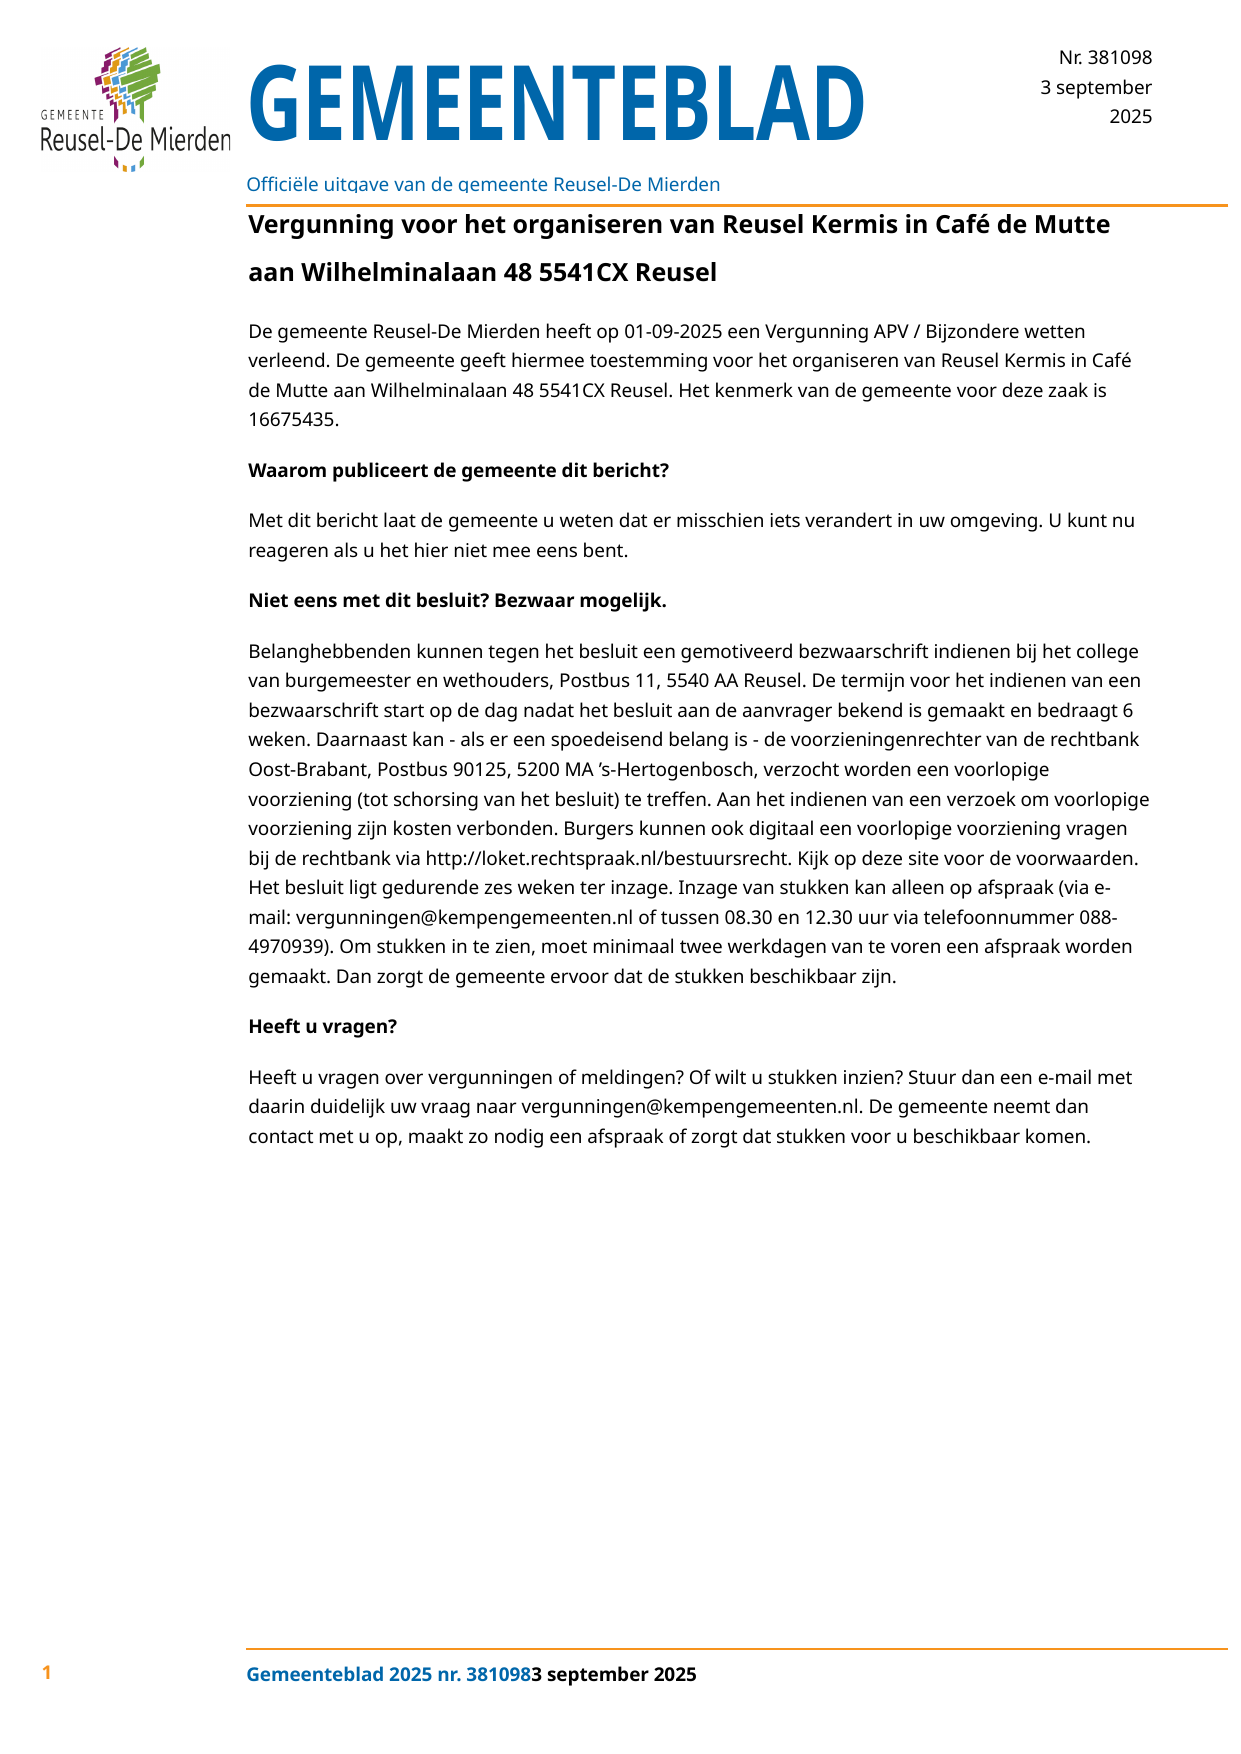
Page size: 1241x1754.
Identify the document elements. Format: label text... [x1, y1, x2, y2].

picture [41, 47, 231, 172]
text Niet eens met dit besluit? Bezwaar mogelijk. [248, 587, 1152, 613]
text Waarom publiceert de gemeente dit bericht? [248, 457, 1152, 483]
text Heeft u vragen over vergunningen of meldingen? Of wilt u stukken inzien? Stuur dan een e-mail met daarin duidelijk uw vraag naar vergunningen@kempengemeenten.nl. De gemeente neemt dan contact met u op, maakt zo nodig een afspraak of zorgt dat stukken voor u beschikbaar komen. [248, 1064, 1152, 1149]
text Belanghebbenden kunnen tegen het besluit een gemotiveerd bezwaarschrift indienen bij het college van burgemeester en wethouders, Postbus 11, 5540 AA Reusel. De termijn voor het indienen van een bezwaarschrift start op de dag nadat het besluit aan de aanvrager bekend is gemaakt en bedraagt 6 weken. Daarnaast kan - als er een spoedeisend belang is - de voorzieningenrechter van de rechtbank Oost-Brabant, Postbus 90125, 5200 MA ’s-Hertogenbosch, verzocht worden een voorlopige voorziening (tot schorsing van het besluit) te treffen. Aan het indienen van een verzoek om voorlopige voorziening zijn kosten verbonden. Burgers kunnen ook digitaal een voorlopige voorziening vragen bij de rechtbank via http://loket.rechtspraak.nl/bestuursrecht. Kijk op deze site voor de voorwaarden. Het besluit ligt gedurende zes weken ter inzage. Inzage van stukken kan alleen op afspraak (via e-mail: vergunningen@kempengemeenten.nl of tussen 08.30 en 12.30 uur via telefoonnummer 088-4970939). Om stukken in te zien, moet minimaal twee werkdagen van te voren een afspraak worden gemaakt. Dan zorgt de gemeente ervoor dat de stukken beschikbaar zijn. [248, 638, 1152, 989]
text Met dit bericht laat de gemeente u weten dat er misschien iets verandert in uw omgeving. U kunt nu reageren als u het hier niet mee eens bent. [248, 507, 1152, 563]
text De gemeente Reusel-De Mierden heeft op 01-09-2025 een Vergunning APV / Bijzondere wetten verleend. De gemeente geeft hiermee toestemming voor het organiseren van Reusel Kermis in Café de Mutte aan Wilhelminalaan 48 5541CX Reusel. Het kenmerk van de gemeente voor deze zaak is 16675435. [248, 318, 1152, 432]
text Vergunning voor het organiseren van Reusel Kermis in Café de Mutte aan Wilhelminalaan 48 5541CX Reusel [248, 207, 1152, 288]
text Heeft u vragen? [248, 1014, 1152, 1039]
